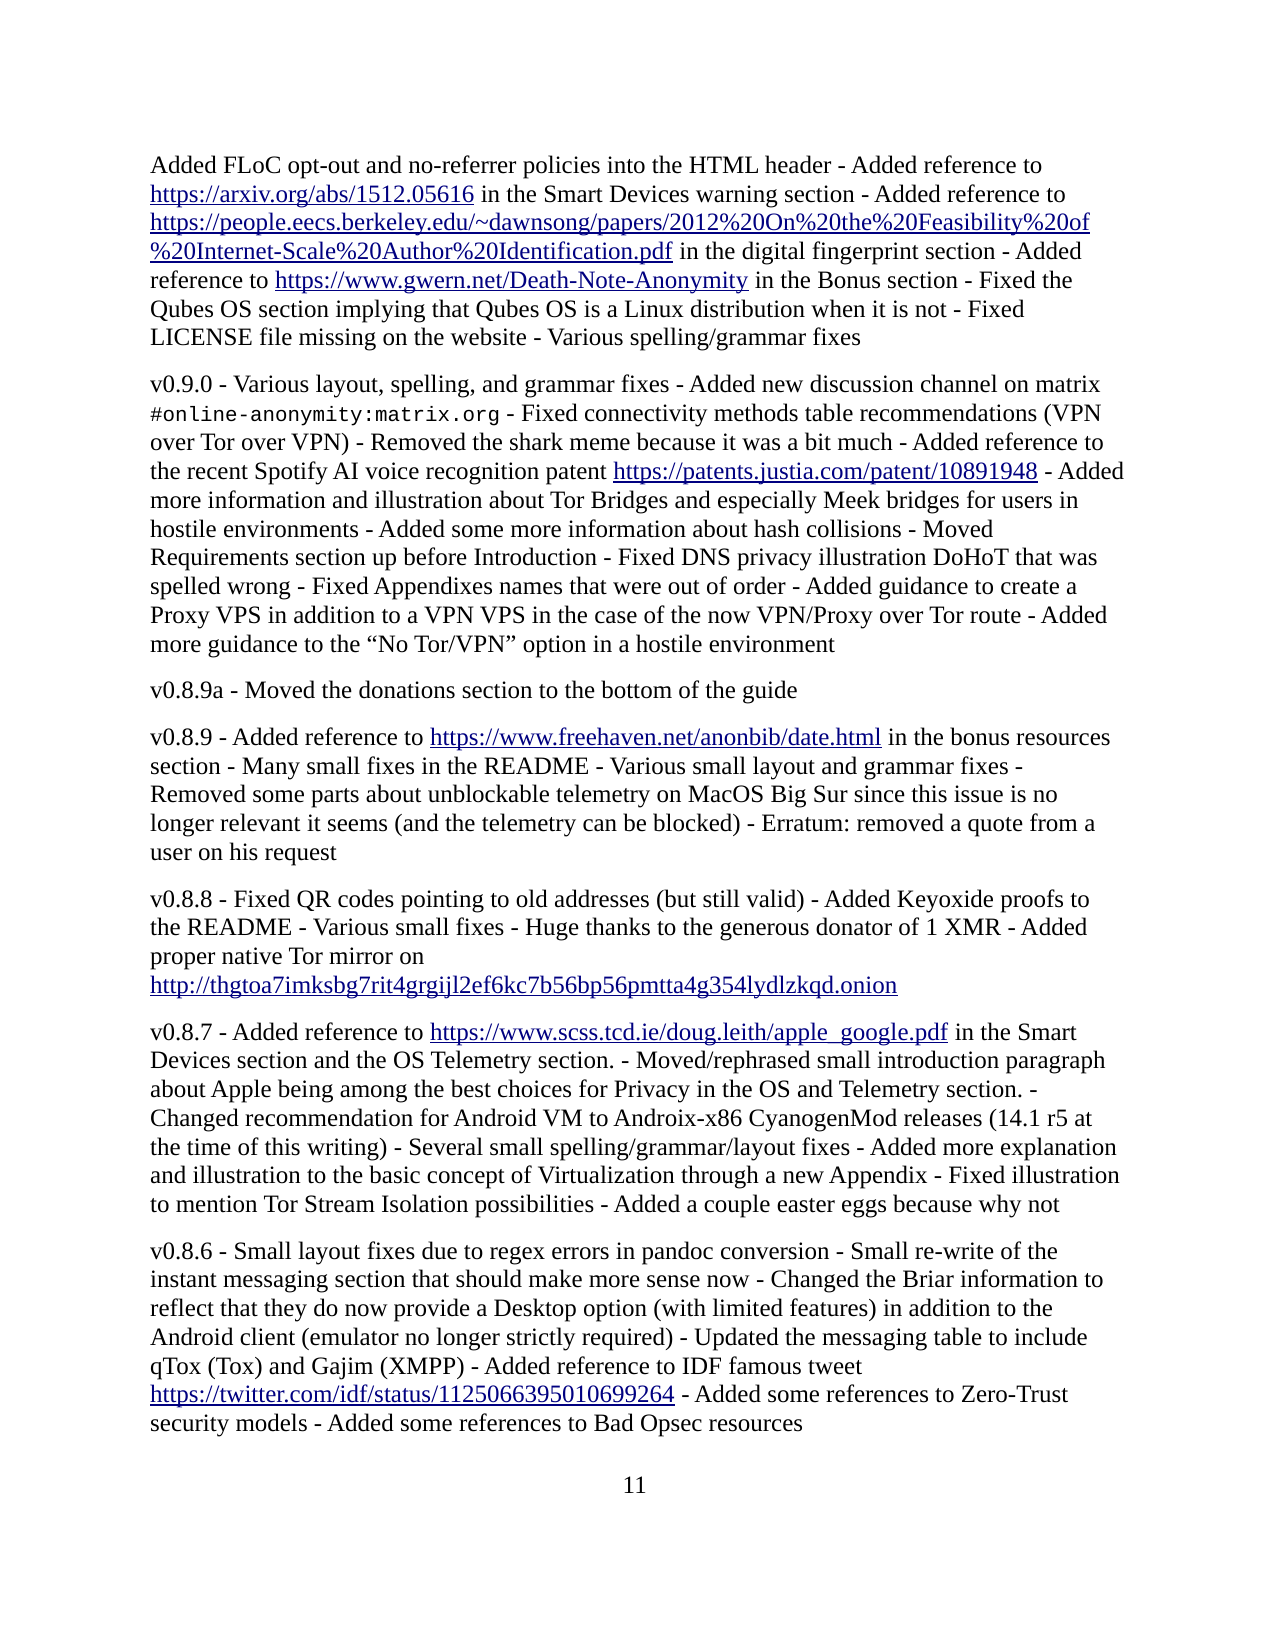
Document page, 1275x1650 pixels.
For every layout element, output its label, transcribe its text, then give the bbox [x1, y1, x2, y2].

text v0.8.9a - Moved the donations section to the bottom of the guide [150, 675, 1125, 704]
text - Added FLoC opt-out and no-referrer policies into the HTML header - Added reference to https://arxiv.org/abs/1512.05616 in the Smart Devices warning section - Added reference to https://people.eecs.berkeley.edu/~dawnsong/papers/2012%20On%20the%20Feasibility%20of%20Internet-Scale%20Author%20Identification.pdf in the digital fingerprint section - Added reference to https://www.gwern.net/Death-Note-Anonymity in the Bonus section - Fixed the Qubes OS section implying that Qubes OS is a Linux distribution when it is not - Fixed LICENSE file missing on the website - Various spelling/grammar fixes [150, 150, 1125, 351]
text v0.8.9 - Added reference to https://www.freehaven.net/anonbib/date.html in the bonus resources section - Many small fixes in the README - Various small layout and grammar fixes - Removed some parts about unblockable telemetry on MacOS Big Sur since this issue is no longer relevant it seems (and the telemetry can be blocked) - Erratum: removed a quote from a user on his request [150, 722, 1125, 866]
text v0.8.7 - Added reference to https://www.scss.tcd.ie/doug.leith/apple_google.pdf in the Smart Devices section and the OS Telemetry section. - Moved/rephrased small introduction paragraph about Apple being among the best choices for Privacy in the OS and Telemetry section. - Changed recommendation for Android VM to Androix-x86 CyanogenMod releases (14.1 r5 at the time of this writing) - Several small spelling/grammar/layout fixes - Added more explanation and illustration to the basic concept of Virtualization through a new Appendix - Fixed illustration to mention Tor Stream Isolation possibilities - Added a couple easter eggs because why not [150, 1017, 1125, 1218]
text v0.9.0 - Various layout, spelling, and grammar fixes - Added new discussion channel on matrix #online-anonymity:matrix.org - Fixed connectivity methods table recommendations (VPN over Tor over VPN) - Removed the shark meme because it was a bit much - Added reference to the recent Spotify AI voice recognition patent https://patents.justia.com/patent/10891948 - Added more information and illustration about Tor Bridges and especially Meek bridges for users in hostile environments - Added some more information about hash collisions - Moved Requirements section up before Introduction - Fixed DNS privacy illustration DoHoT that was spelled wrong - Fixed Appendixes names that were out of order - Added guidance to create a Proxy VPS in addition to a VPN VPS in the case of the now VPN/Proxy over Tor route - Added more guidance to the “No Tor/VPN” option in a hostile environment [150, 369, 1125, 657]
text v0.8.8 - Fixed QR codes pointing to old addresses (but still valid) - Added Keyoxide proofs to the README - Various small fixes - Huge thanks to the generous donator of 1 XMR - Added proper native Tor mirror on http://thgtoa7imksbg7rit4grgijl2ef6kc7b56bp56pmtta4g354lydlzkqd.onion [150, 884, 1125, 999]
text v0.8.6 - Small layout fixes due to regex errors in pandoc conversion - Small re-write of the instant messaging section that should make more sense now - Changed the Briar information to reflect that they do now provide a Desktop option (with limited features) in addition to the Android client (emulator no longer strictly required) - Updated the messaging table to include qTox (Tox) and Gajim (XMPP) - Added reference to IDF famous tweet https://twitter.com/idf/status/1125066395010699264 - Added some references to Zero-Trust security models - Added some references to Bad Opsec resources [150, 1236, 1125, 1437]
